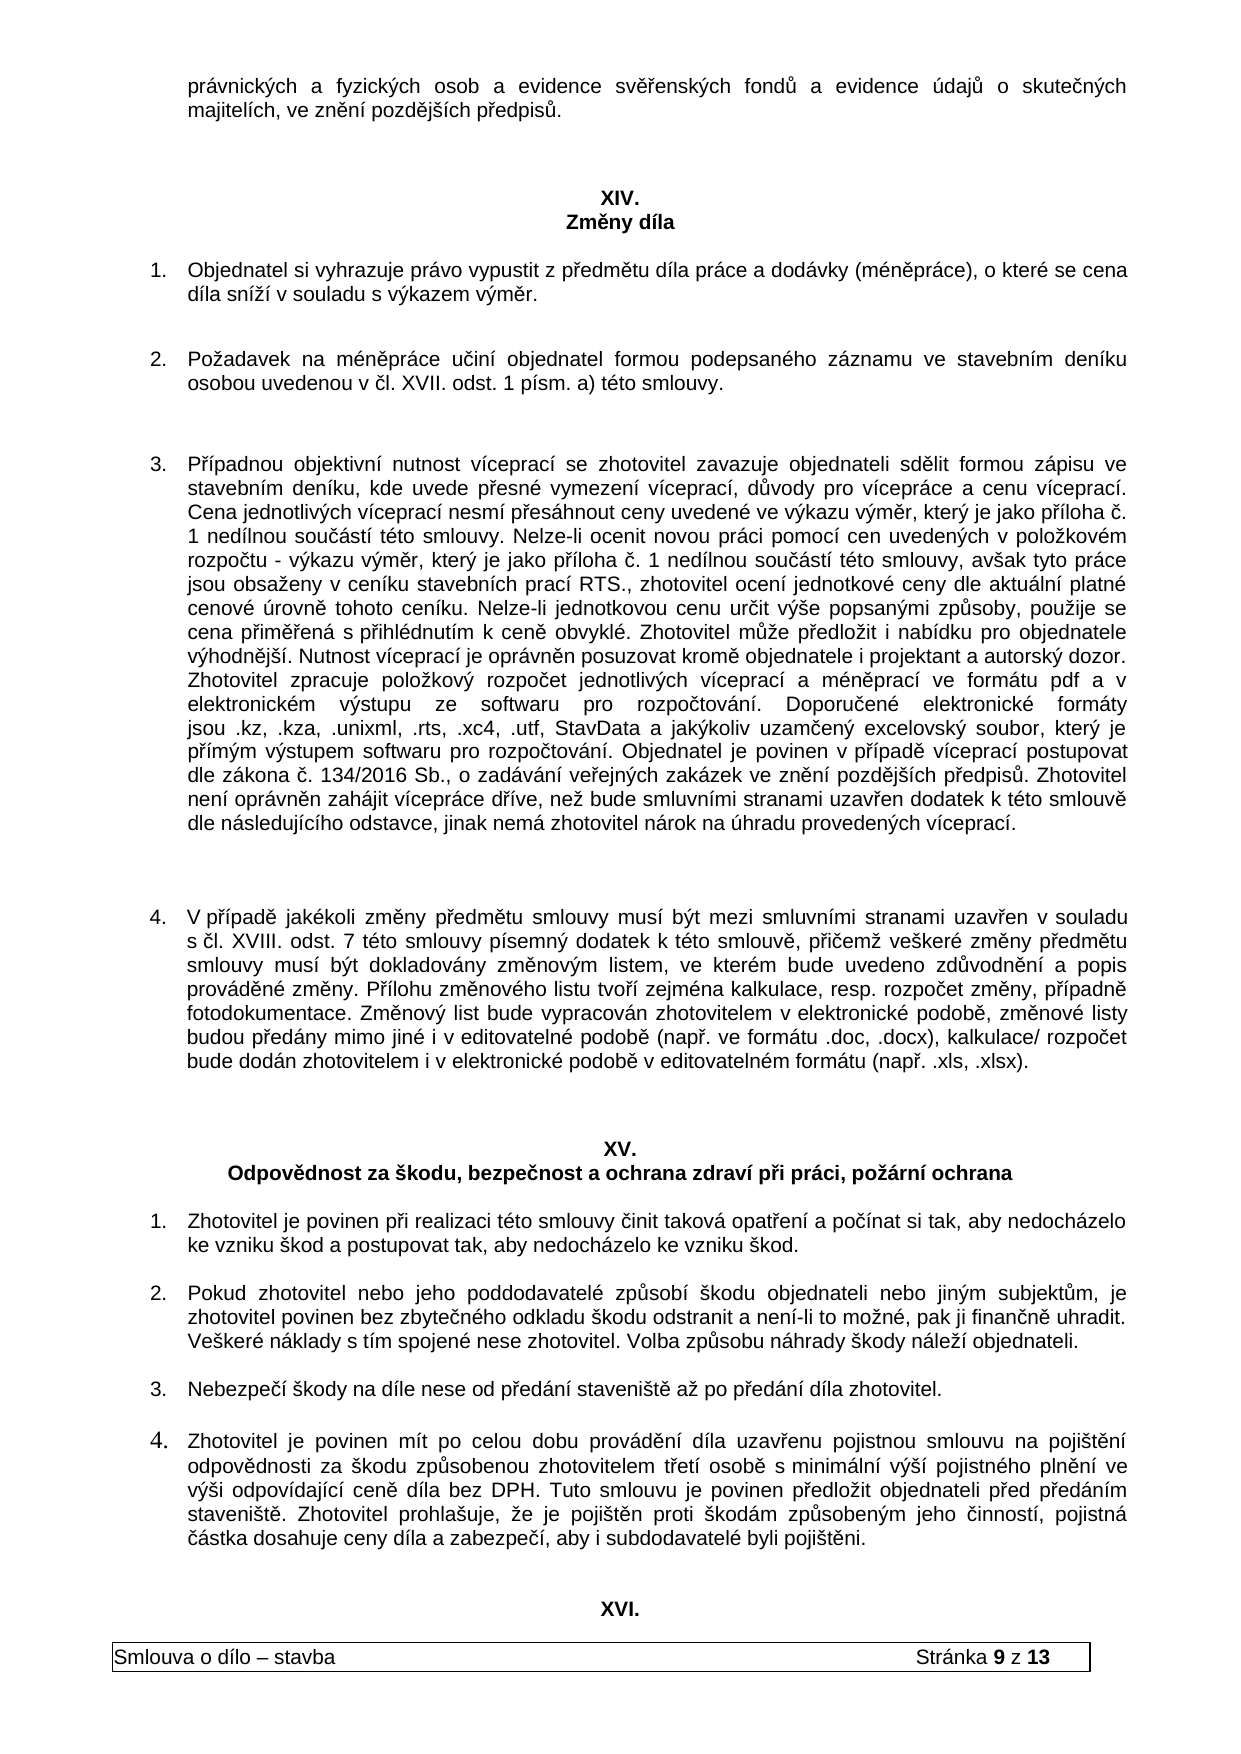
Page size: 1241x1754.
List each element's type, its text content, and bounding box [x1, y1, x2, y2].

text Odpovědnost za škodu, bezpečnost a ochrana zdraví při práci, požární ochrana [112, 1161, 1128, 1185]
list Případnou objektivní nutnost víceprací se zhotovitel zavazuje objednateli sdělit formou zápisu ve stavebním deníku, kde uvede přesné vymezení víceprací, důvody pro vícepráce a cenu víceprací. Cena jednotlivých víceprací nesmí přesáhnout ceny uvedené ve výkazu výměr, který je jako příloha č. 1 nedílnou součástí této smlouvy. Nelze-li ocenit novou práci pomocí cen uvedených v položkovém rozpočtu - výkazu výměr, který je jako příloha č. 1 nedílnou součástí této smlouvy, avšak tyto práce jsou obsaženy v ceníku stavebních prací RTS., zhotovitel ocení jednotkové ceny dle aktuální platné cenové úrovně tohoto ceníku. Nelze-li jednotkovou cenu určit výše popsanými způsoby, použije se cena přiměřená s přihlédnutím k ceně obvyklé. Zhotovitel může předložit i nabídku pro objednatele výhodnější. Nutnost víceprací je oprávněn posuzovat kromě objednatele i projektant a autorský dozor. Zhotovitel zpracuje položkový rozpočet jednotlivých víceprací a méněprací ve formátu pdf a v elektronickém výstupu ze softwaru pro rozpočtování. Doporučené elektronické formáty jsou .kz, .kza, .unixml, .rts, .xc4, .utf, StavData a jakýkoliv uzamčený excelovský soubor, který je přímým výstupem softwaru pro rozpočtování. Objednatel je povinen v případě víceprací postupovat dle zákona č. 134/2016 Sb., o zadávání veřejných zakázek ve znění pozdějších předpisů. Zhotovitel není oprávněn zahájit vícepráce dříve, než bude smluvními stranami uzavřen dodatek k této smlouvě dle následujícího odstavce, jinak nemá zhotovitel nárok na úhradu provedených víceprací. [150, 452, 1128, 835]
text XIV. [112, 186, 1128, 210]
text Změny díla [112, 210, 1128, 234]
list Pokud zhotovitel nebo jeho poddodavatelé způsobí škodu objednateli nebo jiným subjektům, je zhotovitel povinen bez zbytečného odkladu škodu odstranit a není-li to možné, pak ji finančně uhradit. Veškeré náklady s tím spojené nese zhotovitel. Volba způsobu náhrady škody náleží objednateli. [150, 1281, 1128, 1353]
list Požadavek na méněpráce učiní objednatel formou podepsaného záznamu ve stavebním deníku osobou uvedenou v čl. XVII. odst. 1 písm. a) této smlouvy. [150, 347, 1128, 394]
list Objednatel si vyhrazuje právo vypustit z předmětu díla práce a dodávky (méněpráce), o které se cena díla sníží v souladu s výkazem výměr. [150, 258, 1128, 306]
text XVI. [112, 1597, 1128, 1621]
list Zhotovitel je povinen mít po celou dobu provádění díla uzavřenu pojistnou smlouvu na pojištění odpovědnosti za škodu způsobenou zhotovitelem třetí osobě s minimální výší pojistného plnění ve výši odpovídající ceně díla bez DPH. Tuto smlouvu je povinen předložit objednateli před předáním staveniště. Zhotovitel prohlašuje, že je pojištěn proti škodám způsobeným jeho činností, pojistná částka dosahuje ceny díla a zabezpečí, aby i subdodavatelé byli pojištěni. [150, 1425, 1128, 1549]
list právnických a fyzických osob a evidence svěřenských fondů a evidence údajů o skutečných majitelích, ve znění pozdějších předpisů. [150, 74, 1128, 122]
list V případě jakékoli změny předmětu smlouvy musí být mezi smluvními stranami uzavřen v souladu s čl. XVIII. odst. 7 této smlouvy písemný dodatek k této smlouvě, přičemž veškeré změny předmětu smlouvy musí být dokladovány změnovým listem, ve kterém bude uvedeno zdůvodnění a popis prováděné změny. Přílohu změnového listu tvoří zejména kalkulace, resp. rozpočet změny, případně fotodokumentace. Změnový list bude vypracován zhotovitelem v elektronické podobě, změnové listy budou předány mimo jiné i v editovatelné podobě (např. ve formátu .doc, .docx), kalkulace/ rozpočet bude dodán zhotovitelem i v elektronické podobě v editovatelném formátu (např. .xls, .xlsx). [149, 905, 1128, 1073]
list Zhotovitel je povinen při realizaci této smlouvy činit taková opatření a počínat si tak, aby nedocházelo ke vzniku škod a postupovat tak, aby nedocházelo ke vzniku škod. [150, 1209, 1128, 1257]
text XV. [112, 1137, 1128, 1161]
list Nebezpečí škody na díle nese od předání staveniště až po předání díla zhotovitel. [150, 1377, 1128, 1401]
